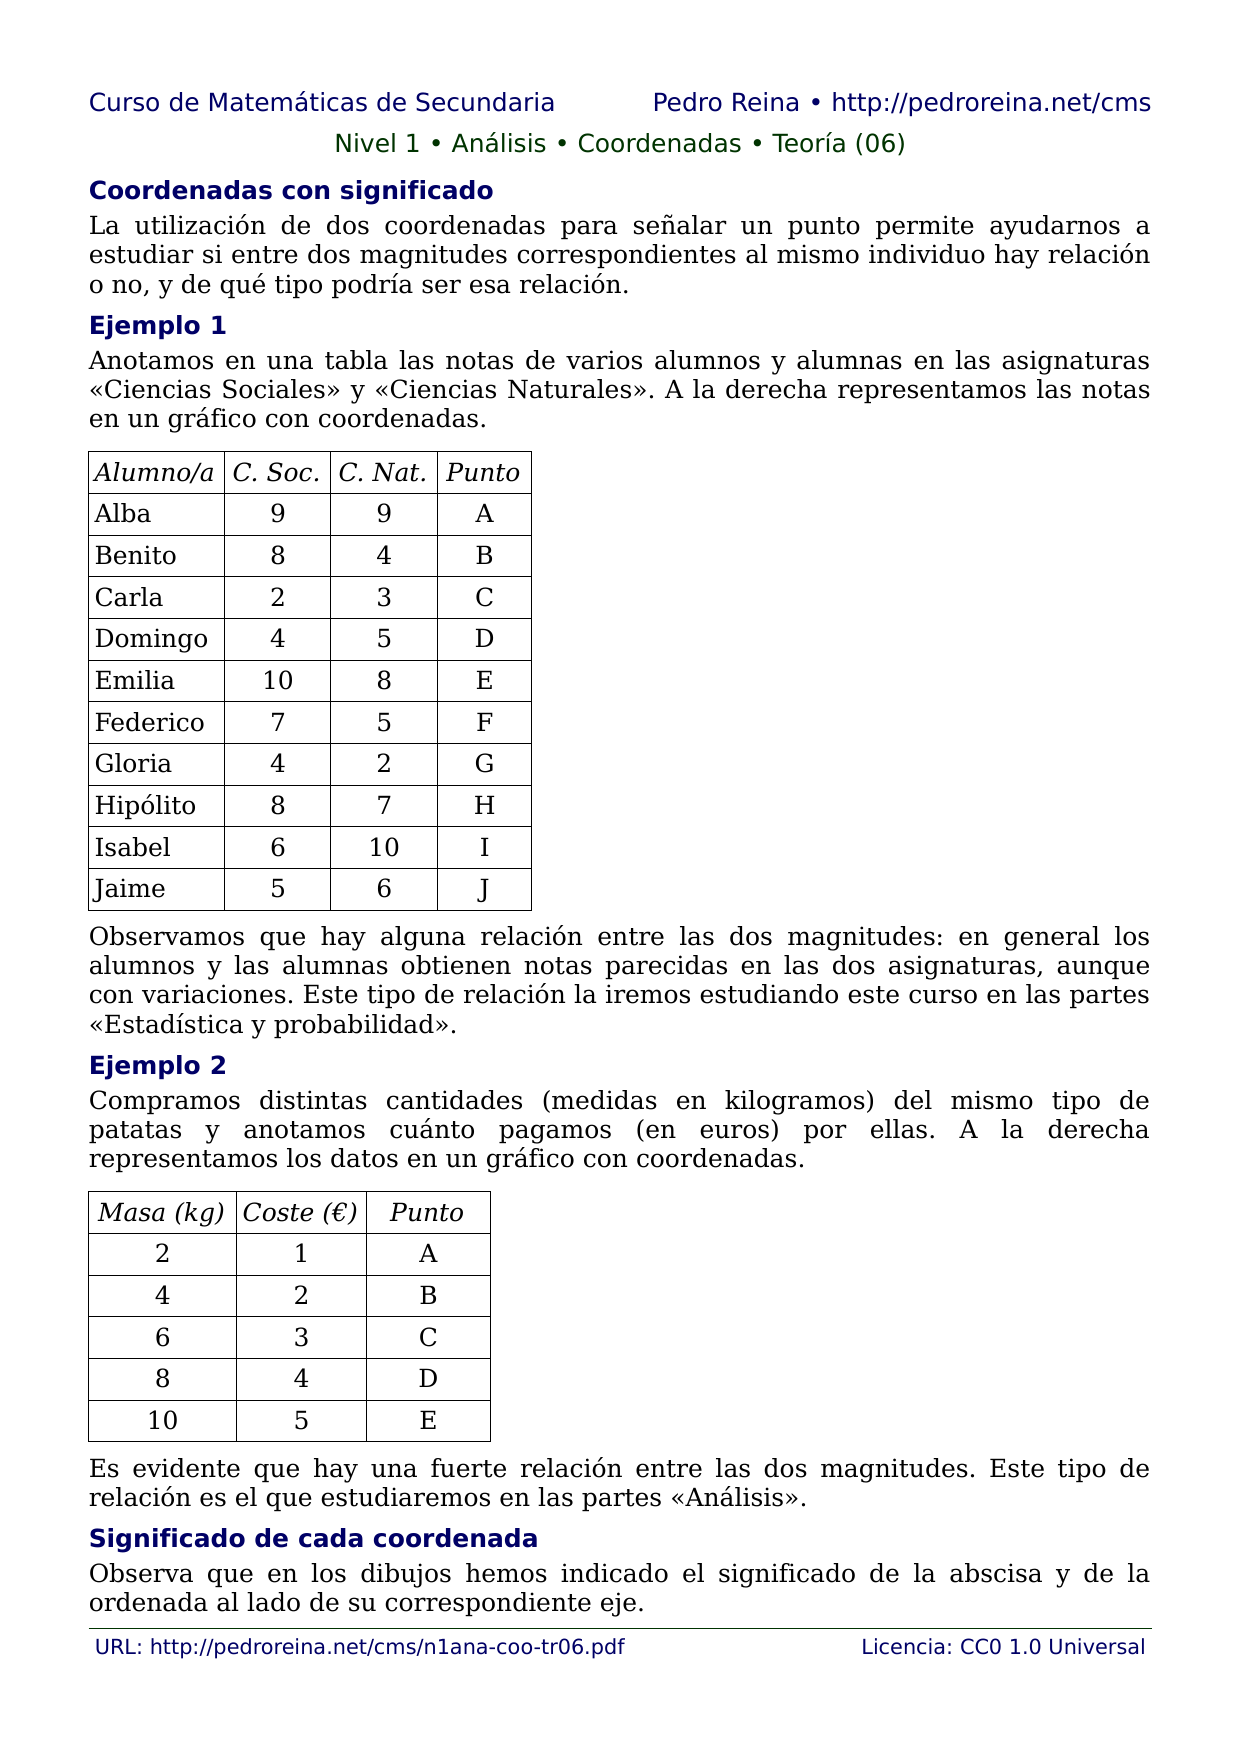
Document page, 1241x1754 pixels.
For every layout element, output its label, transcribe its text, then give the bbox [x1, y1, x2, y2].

table_cell Federico [89, 702, 224, 743]
table_cell C [367, 1317, 490, 1358]
table_cell 8 [225, 536, 330, 576]
table_header Masa (kg) [89, 1192, 236, 1233]
text Es evidente que hay una fuerte relación entre las dos magnitudes. Este tipo de relación es el que estudiaremos en las partes «Análisis». [88, 1454, 1152, 1512]
table_cell 3 [331, 577, 437, 618]
text Ejemplo 1 [88, 311, 1152, 340]
table_cell 2 [331, 744, 437, 784]
table_cell 4 [225, 619, 330, 659]
table_cell 10 [89, 1401, 236, 1441]
table_cell 6 [331, 869, 437, 909]
table_cell Carla [89, 577, 224, 618]
table_cell 5 [237, 1401, 366, 1441]
text La utilización de dos coordenadas para señalar un punto permite ayudarnos a estudiar si entre dos magnitudes correspondientes al mismo individuo hay relación o no, y de qué tipo podría ser esa relación. [88, 211, 1152, 299]
table_cell 4 [225, 744, 330, 784]
table_cell E [367, 1401, 490, 1441]
table_cell 1 [237, 1234, 366, 1274]
table_cell 4 [331, 536, 437, 576]
text Significado de cada coordenada [88, 1524, 1152, 1553]
table_cell Hipólito [89, 786, 224, 826]
table_cell A [367, 1234, 490, 1274]
table_cell 2 [237, 1276, 366, 1316]
table_header C. Nat. [331, 452, 437, 493]
table_cell I [438, 827, 531, 868]
table_header Punto [438, 452, 531, 493]
table_cell Domingo [89, 619, 224, 659]
table_cell Benito [89, 536, 224, 576]
table_cell H [438, 786, 531, 826]
table_cell 10 [225, 661, 330, 701]
table_cell 9 [331, 494, 437, 534]
text Nivel 1 • Análisis • Coordenadas • Teoría (06) [88, 129, 1152, 159]
table_cell 5 [331, 702, 437, 743]
table_cell 2 [89, 1234, 236, 1274]
table_cell 8 [331, 661, 437, 701]
table_cell C [438, 577, 531, 618]
table_cell A [438, 494, 531, 534]
table_header Alumno/a [89, 452, 224, 493]
table_cell D [438, 619, 531, 659]
table_cell E [438, 661, 531, 701]
table_cell 2 [225, 577, 330, 618]
table_cell Jaime [89, 869, 224, 909]
table_cell D [367, 1359, 490, 1399]
table_cell Isabel [89, 827, 224, 868]
table_cell 8 [89, 1359, 236, 1399]
table_header C. Soc. [225, 452, 330, 493]
table_cell 4 [237, 1359, 366, 1399]
text Curso de Matemáticas de Secundaria Pedro Reina • http://pedroreina.net/cms [88, 88, 1152, 118]
table_cell B [438, 536, 531, 576]
text Observamos que hay alguna relación entre las dos magnitudes: en general los alumnos y las alumnas obtienen notas parecidas en las dos asignaturas, aunque con variaciones. Este tipo de relación la iremos estudiando este curso en las partes «Estadística y probabilidad». [88, 922, 1152, 1039]
table_cell 5 [225, 869, 330, 909]
table_cell 7 [331, 786, 437, 826]
table_cell Emilia [89, 661, 224, 701]
table_cell 7 [225, 702, 330, 743]
table_cell 6 [225, 827, 330, 868]
table_cell B [367, 1276, 490, 1316]
table_cell 8 [225, 786, 330, 826]
text Coordenadas con significado [88, 176, 1152, 206]
text Ejemplo 2 [88, 1051, 1152, 1080]
table_header Punto [367, 1192, 490, 1233]
text Anotamos en una tabla las notas de varios alumnos y alumnas en las asignaturas «Ciencias Sociales» y «Ciencias Naturales». A la derecha representamos las notas en un gráfico con coordenadas. [88, 346, 1152, 433]
text Compramos distintas cantidades (medidas en kilogramos) del mismo tipo de patatas y anotamos cuánto pagamos (en euros) por ellas. A la derecha representamos los datos en un gráfico con coordenadas. [88, 1086, 1152, 1173]
text Observa que en los dibujos hemos indicado el significado de la abscisa y de la ordenada al lado de su correspondiente eje. [88, 1559, 1152, 1618]
table_cell Gloria [89, 744, 224, 784]
table_cell G [438, 744, 531, 784]
table_cell J [438, 869, 531, 909]
table_header Coste (€) [237, 1192, 366, 1233]
table_cell 10 [331, 827, 437, 868]
table_cell 3 [237, 1317, 366, 1358]
table_cell 5 [331, 619, 437, 659]
table_cell Alba [89, 494, 224, 534]
table_cell 9 [225, 494, 330, 534]
table_cell 4 [89, 1276, 236, 1316]
table_cell F [438, 702, 531, 743]
table_cell 6 [89, 1317, 236, 1358]
